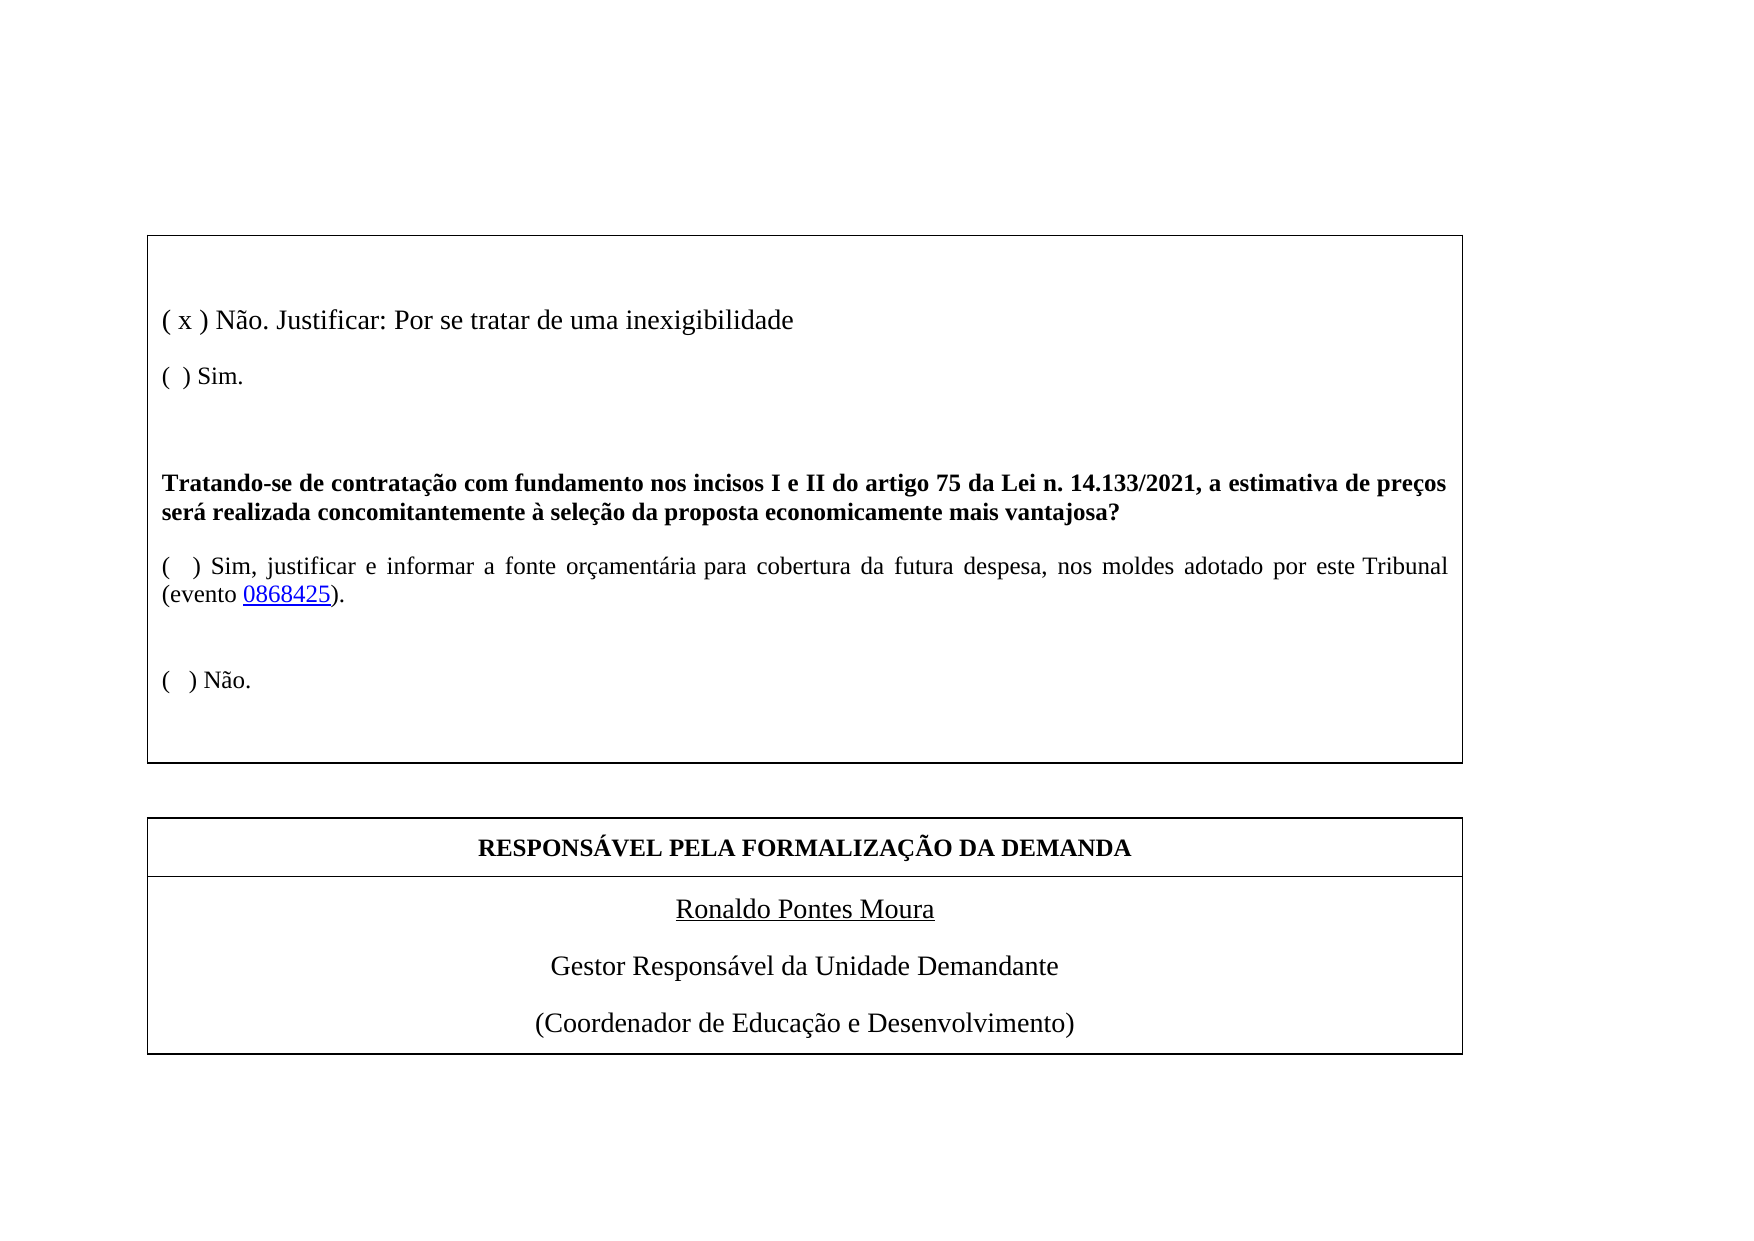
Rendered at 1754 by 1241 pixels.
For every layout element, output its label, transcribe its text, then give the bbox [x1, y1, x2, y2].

table_cell Ronaldo Pontes Moura Gestor Responsável da Unidade Demandante (Coordenador de Educação e Desenvolvimento) [148, 877, 1462, 1053]
table_cell ( x ) Não. Justificar: Por se tratar de uma inexigibilidade ( ) Sim. Tratando-se de contratação com fundamento nos incisos I e II do artigo 75 da Lei n. 14.133/2021, a estimativa de preços será realizada concomitantemente à seleção da proposta economicamente mais vantajosa? ( ) Sim, justificar e informar a fonte orçamentária para cobertura da futura despesa, nos moldes adotado por este Tribunal (evento 0868425). ( ) Não. [148, 236, 1462, 762]
table_header RESPONSÁVEL PELA FORMALIZAÇÃO DA DEMANDA [148, 819, 1462, 876]
